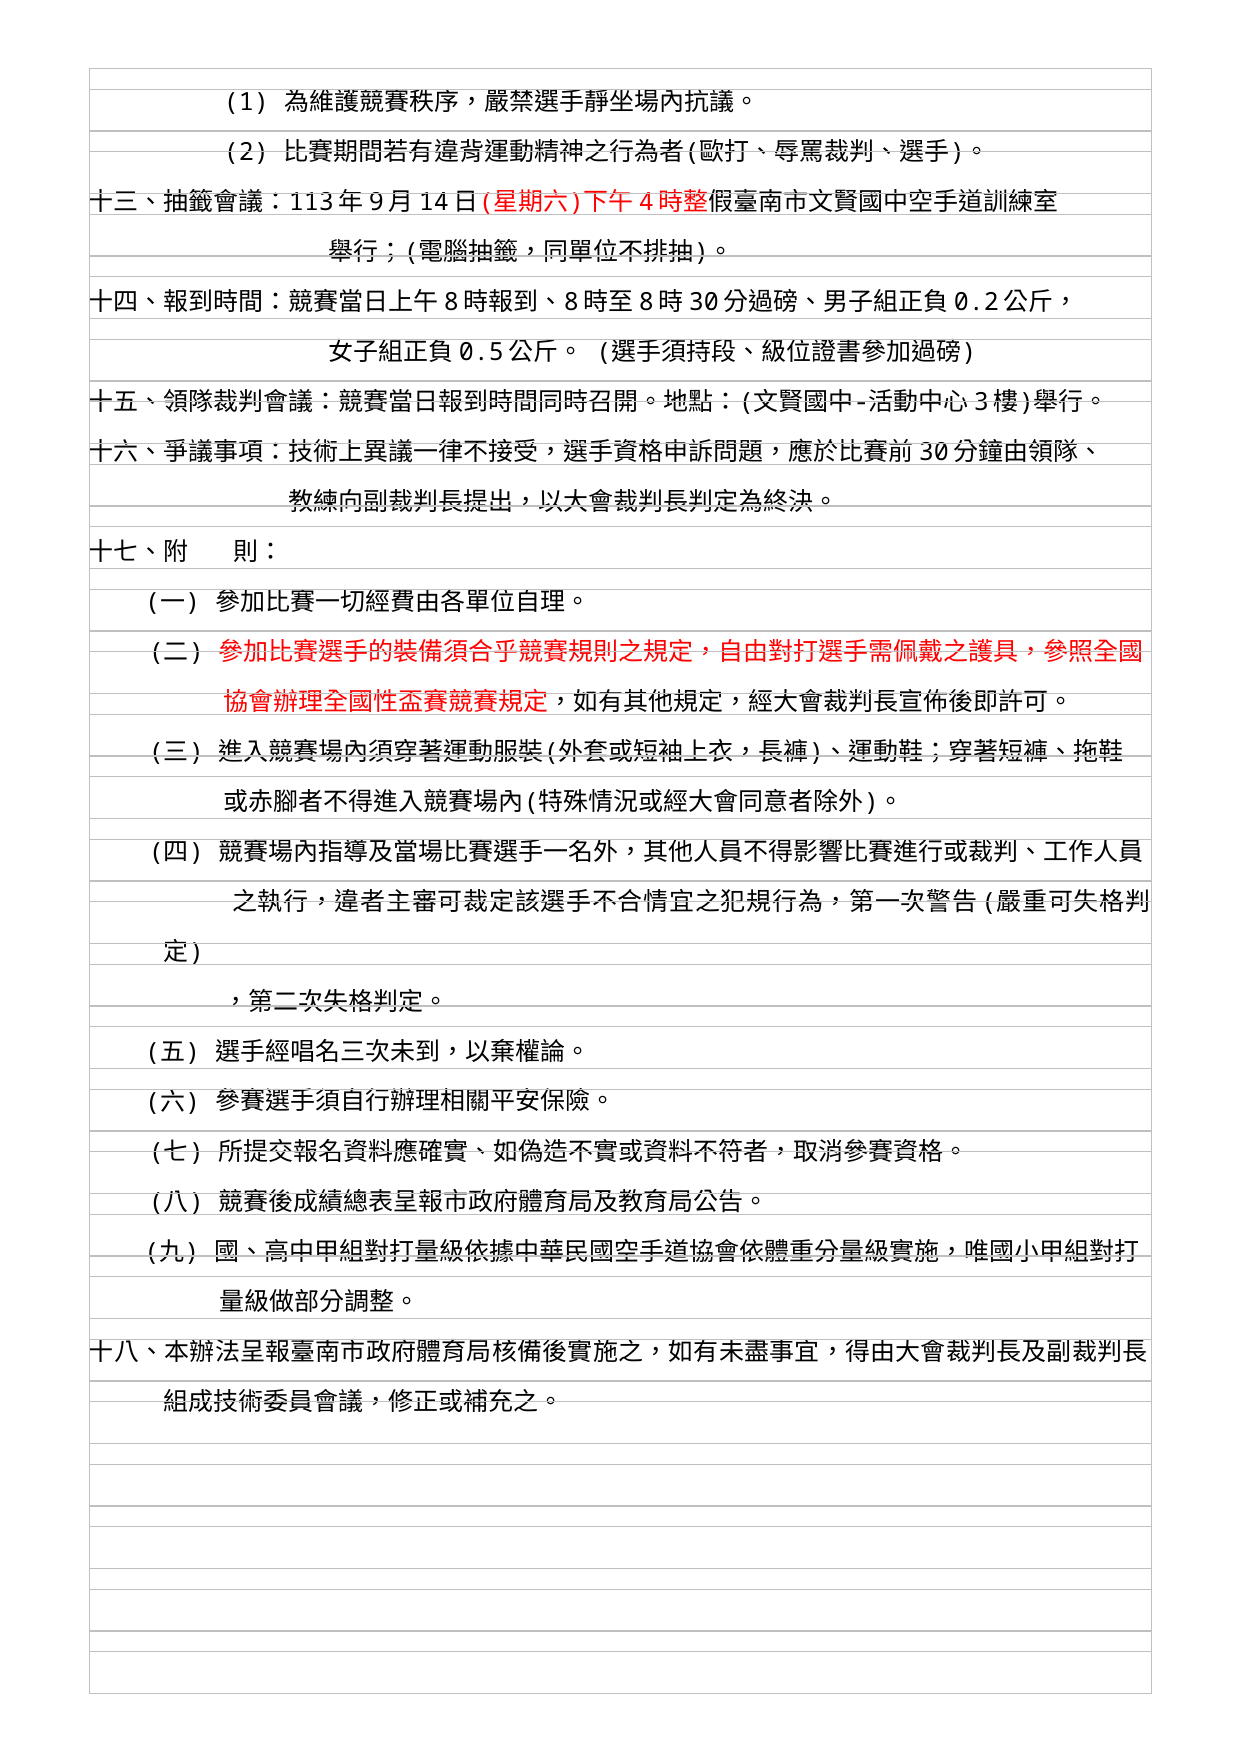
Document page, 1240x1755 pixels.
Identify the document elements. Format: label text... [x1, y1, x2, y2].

text (五) 選手經唱名三次未到，以棄權論。 [100, 1027, 1151, 1068]
text 之執行，違者主審可裁定該選手不合情宜之犯規行為，第一次警告(嚴重可失格判定) [90, 902, 1151, 943]
text [99, 1268, 1151, 1276]
text [90, 518, 1151, 526]
text (六) 參賽選手須自行辦理相關平安保險。 [100, 1090, 1151, 1118]
text (九) 國、高中甲組對打量級依據中華民國空手道協會依體重分量級實施，唯國小甲組對打 [99, 1218, 1151, 1255]
text [100, 1018, 1151, 1026]
text [90, 668, 1151, 693]
text 量級做部分調整。 [99, 1277, 1151, 1318]
text 十三、抽籤會議：113年9月14日(星期六)下午4時整假臺南市文賢國中空手道訓練室 [90, 194, 486, 214]
text 十八、本辦法呈報臺南市政府體育局核備後實施之，如有未盡事宜，得由大會裁判長及副裁判長組成技術委員會議，修正或補充之。 [90, 1340, 1151, 1380]
text ，第二次失格判定。 [90, 968, 1151, 1005]
text 教練向副裁判長提出，以大會裁判長判定為終決。 [90, 507, 1151, 518]
text (四) 競賽場內指導及當場比賽選手一名外，其他人員不得影響比賽進行或裁判、工作人員 [90, 840, 1151, 868]
text 十五、領隊裁判會議：競賽當日報到時間同時召開。地點：(文賢國中-活動中心3樓)舉行。 [90, 402, 1151, 418]
text (二) 參加比賽選手的裝備須合乎競賽規則之規定，自由對打選手需佩戴之護具，參照全國 [90, 632, 1151, 651]
text (八) 競賽後成績總表呈報市政府體育局及教育局公告。 [195, 1194, 1151, 1214]
text (九) 國、高中甲組對打量級依據中華民國空手道協會依體重分量級實施，唯國小甲組對打 [99, 1257, 1151, 1268]
text (1) 為維護競賽秩序，嚴禁選手靜坐場內抗議。 [90, 90, 1151, 118]
text 十八、本辦法呈報臺南市政府體育局核備後實施之，如有未盡事宜，得由大會裁判長及副裁判長組成技術委員會議，修正或補充之。 [90, 1382, 1151, 1401]
text 十五、領隊裁判會議：競賽當日報到時間同時召開。地點：(文賢國中-活動中心3樓)舉行。 [90, 382, 1151, 401]
text 協會辦理全國性盃賽競賽規定，如有其他規定，經大會裁判長宣佈後即許可。 [90, 694, 1151, 714]
text (八) 競賽後成績總表呈報市政府體育局及教育局公告。 [155, 1194, 196, 1214]
text 舉行；(電腦抽籤，同單位不排抽)。 [90, 218, 1151, 255]
text 之執行，違者主審可裁定該選手不合情宜之犯規行為，第一次警告(嚴重可失格判定) [90, 944, 196, 964]
text [100, 1069, 1151, 1089]
text (一) 參加比賽一切經費由各單位自理。 [100, 590, 1151, 618]
text 十八、本辦法呈報臺南市政府體育局核備後實施之，如有未盡事宜，得由大會裁判長及副裁判長組成技術委員會議，修正或補充之。 [90, 1402, 1151, 1418]
text (七) 所提交報名資料應確實、如偽造不實或資料不符者，取消參賽資格。 [90, 1152, 1151, 1168]
text 十八、本辦法呈報臺南市政府體育局核備後實施之，如有未盡事宜，得由大會裁判長及副裁判長組成技術委員會議，修正或補充之。 [90, 1319, 1151, 1339]
text ，第二次失格判定。 [90, 1007, 1151, 1018]
text 之執行，違者主審可裁定該選手不合情宜之犯規行為，第一次警告(嚴重可失格判定) [90, 868, 1151, 880]
text 十三、抽籤會議：113年9月14日(星期六)下午4時整假臺南市文賢國中空手道訓練室 [485, 194, 576, 214]
text [90, 319, 1151, 339]
text [100, 569, 1151, 589]
text [90, 268, 1151, 276]
text 十五、領隊裁判會議：競賽當日報到時間同時召開。地點：(文賢國中-活動中心3樓)舉行。 [90, 368, 1151, 380]
text (三) 進入競賽場內須穿著運動服裝(外套或短袖上衣，長褲)、運動鞋；穿著短褲、拖鞋 [90, 757, 1151, 768]
text (2) 比賽期間若有違背運動精神之行為者(歐打、辱罵裁判、選手)。 [90, 132, 1151, 151]
text 教練向副裁判長提出，以大會裁判長判定為終決。 [90, 468, 1151, 505]
text (三) 進入競賽場內須穿著運動服裝(外套或短袖上衣，長褲)、運動鞋；穿著短褲、拖鞋 [90, 718, 1151, 755]
text (二) 參加比賽選手的裝備須合乎競賽規則之規定，自由對打選手需佩戴之護具，參照全國 [90, 652, 1151, 668]
text (七) 所提交報名資料應確實、如偽造不實或資料不符者，取消參賽資格。 [90, 1118, 1151, 1130]
text [90, 418, 1151, 443]
text [90, 69, 1151, 89]
text 之執行，違者主審可裁定該選手不合情宜之犯規行為，第一次警告(嚴重可失格判定) [195, 944, 1151, 964]
text 十三、抽籤會議：113年9月14日(星期六)下午4時整假臺南市文賢國中空手道訓練室 [575, 194, 1151, 214]
text 舉行；(電腦抽籤，同單位不排抽)。 [90, 257, 1151, 268]
text (八) 競賽後成績總表呈報市政府體育局及教育局公告。 [90, 1194, 156, 1214]
text (二) 參加比賽選手的裝備須合乎競賽規則之規定，自由對打選手需佩戴之護具，參照全國 [90, 618, 1151, 630]
text (2) 比賽期間若有違背運動精神之行為者(歐打、辱罵裁判、選手)。 [90, 152, 1151, 168]
text 十七、附 則： [90, 527, 1151, 568]
text (八) 競賽後成績總表呈報市政府體育局及教育局公告。 [90, 1168, 1151, 1193]
text (2) 比賽期間若有違背運動精神之行為者(歐打、辱罵裁判、選手)。 [90, 118, 1151, 130]
text 女子組正負0.5公斤。 (選手須持段、級位證書參加過磅) [90, 340, 1151, 368]
text 或赤腳者不得進入競賽場內(特殊情況或經大會同意者除外)。 [90, 777, 1151, 818]
text (七) 所提交報名資料應確實、如偽造不實或資料不符者，取消參賽資格。 [90, 1132, 1151, 1151]
text [90, 768, 1151, 776]
text 之執行，違者主審可裁定該選手不合情宜之犯規行為，第一次警告(嚴重可失格判定) [90, 882, 1151, 901]
text 十三、抽籤會議：113年9月14日(星期六)下午4時整假臺南市文賢國中空手道訓練室 [90, 168, 1151, 193]
text 十四、報到時間：競賽當日上午8時報到、8時至8時30分過磅、男子組正負0.2公斤， [90, 277, 1151, 318]
text [90, 819, 1151, 839]
text 十六、爭議事項：技術上異議一律不接受，選手資格申訴問題，應於比賽前30分鐘由領隊、 [90, 444, 1151, 464]
